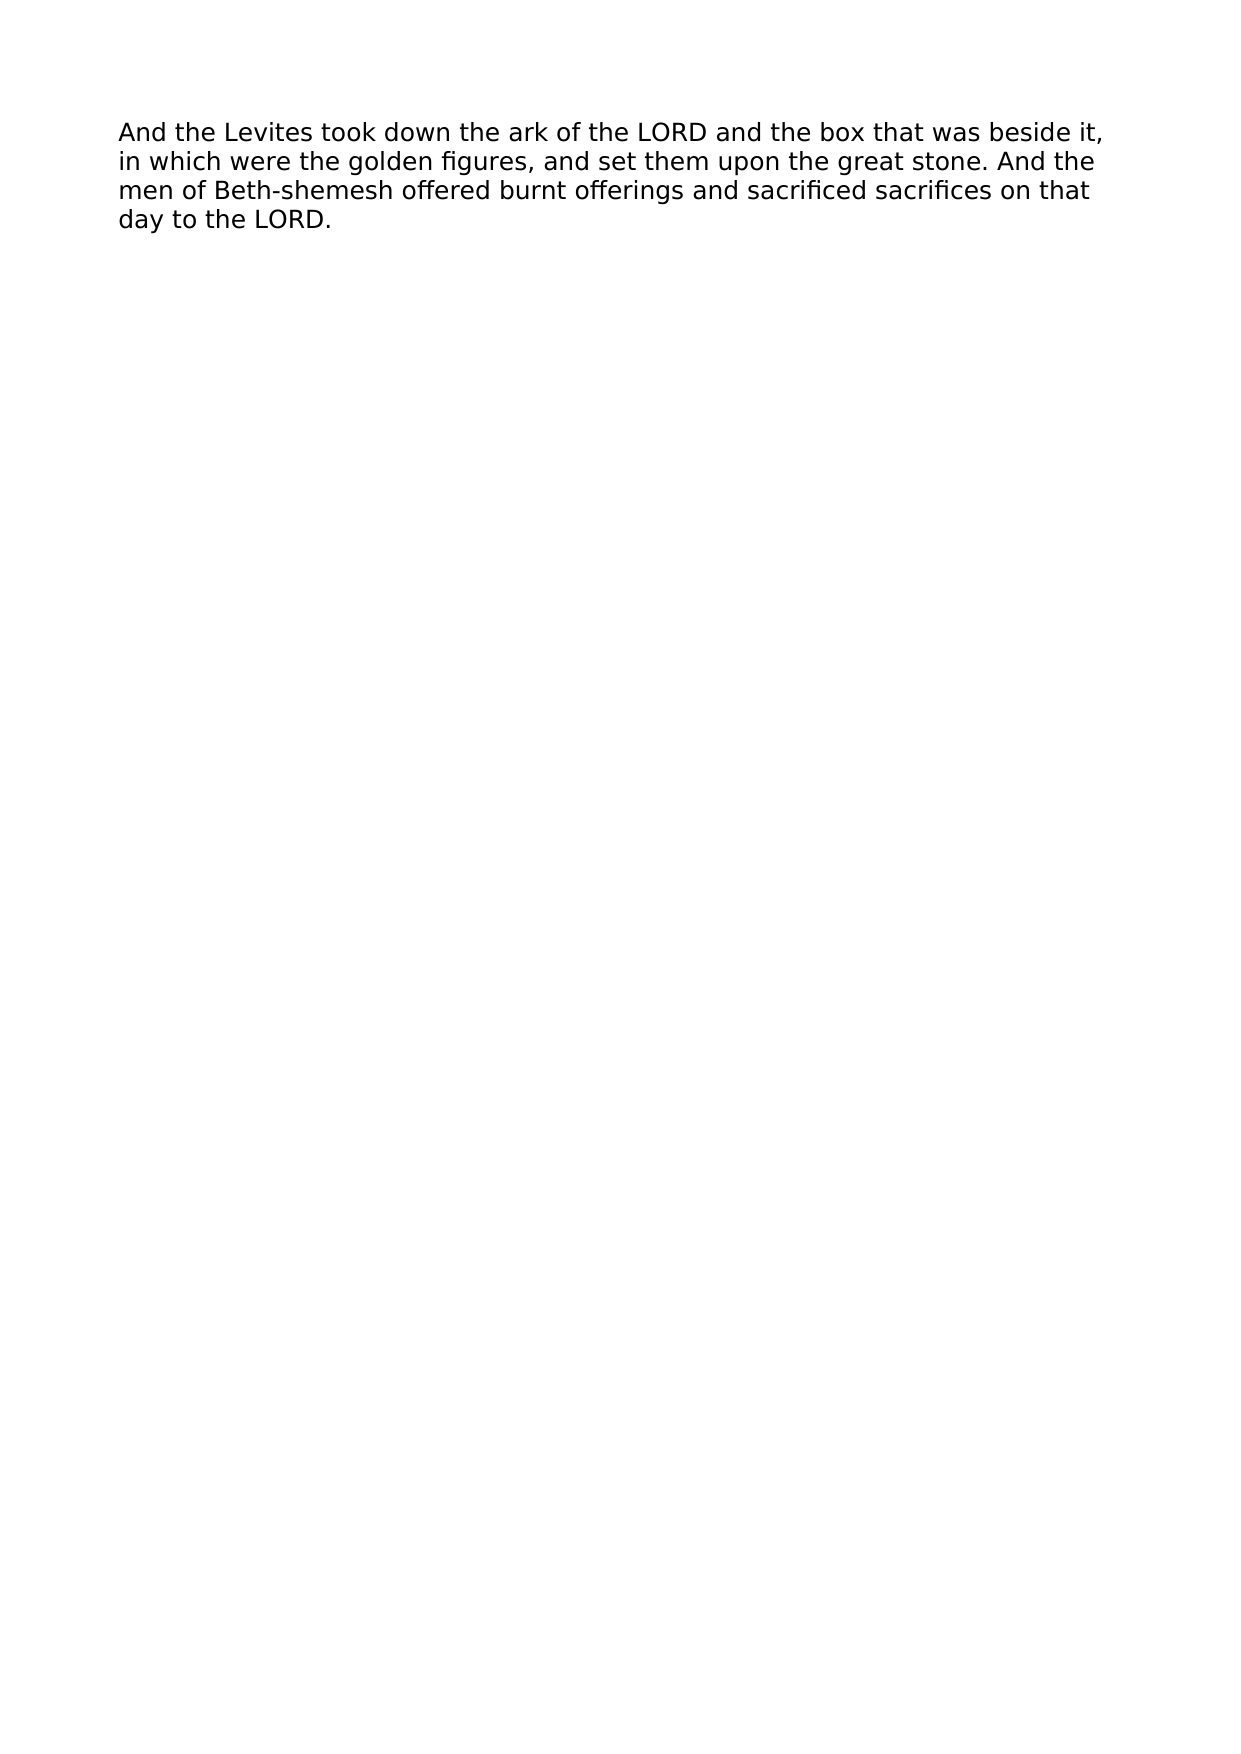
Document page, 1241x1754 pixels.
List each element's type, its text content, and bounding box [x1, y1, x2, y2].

text And the Levites took down the ark of the LORD and the box that was beside it, in which were the golden figures, and set them upon the great stone. And the men of Beth-shemesh offered burnt offerings and sacrificed sacrifices on that day to the LORD. [118, 118, 1122, 235]
